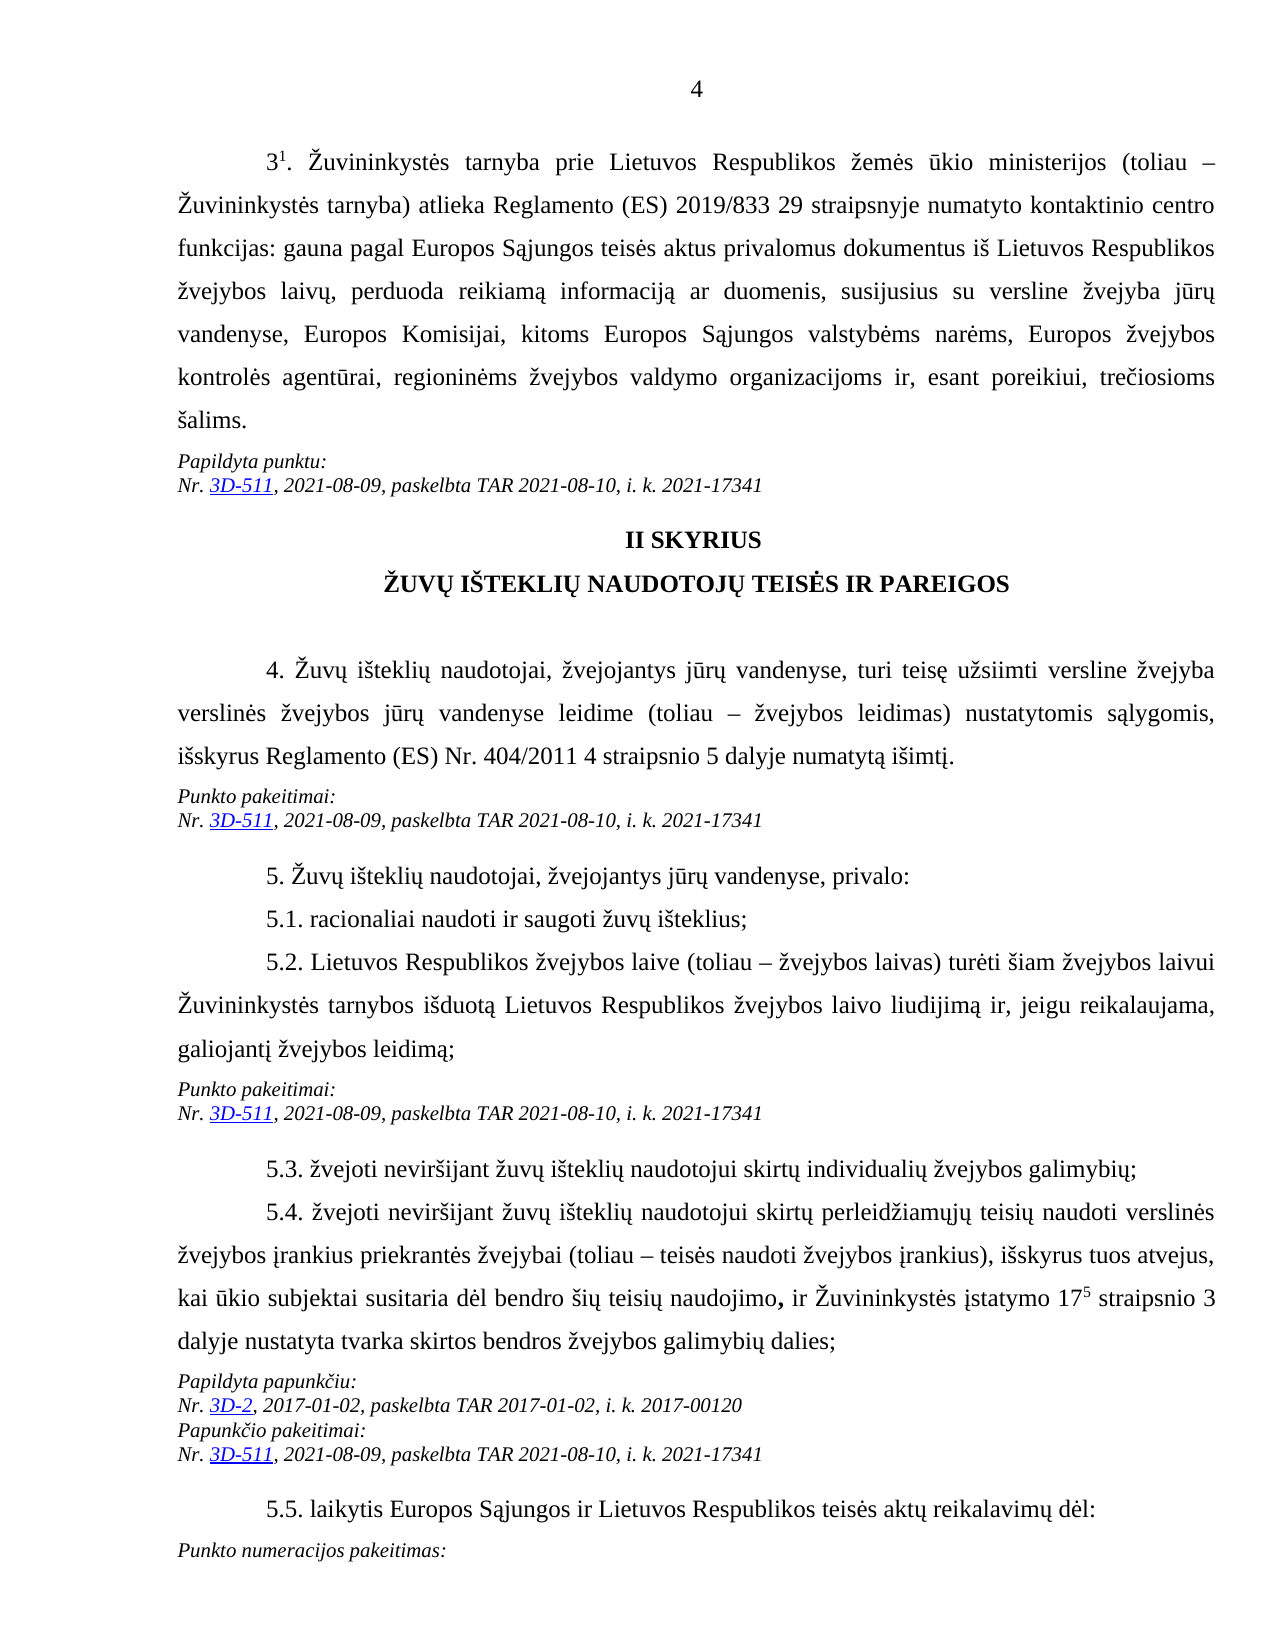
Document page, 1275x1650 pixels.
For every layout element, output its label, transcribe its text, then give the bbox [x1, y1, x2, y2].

text Nr. 3D-511, 2021-08-09, paskelbta TAR 2021-08-10, i. k. 2021-17341 [177, 473, 1216, 497]
text Nr. 3D-511, 2021-08-09, paskelbta TAR 2021-08-10, i. k. 2021-17341 [177, 808, 1216, 832]
text 31. Žuvininkystės tarnyba prie Lietuvos Respublikos žemės ūkio ministerijos (toliau – Žuvininkystės tarnyba) atlieka Reglamento (ES) 2019/833 29 straipsnyje numatyto kontaktinio centro funkcijas: gauna pagal Europos Sąjungos teisės aktus privalomus dokumentus iš Lietuvos Respublikos žvejybos laivų, perduoda reikiamą informaciją ar duomenis, susijusius su versline žvejyba jūrų vandenyse, Europos Komisijai, kitoms Europos Sąjungos valstybėms narėms, Europos žvejybos kontrolės agentūrai, regioninėms žvejybos valdymo organizacijoms ir, esant poreikiui, trečiosioms šalims. [177, 147, 1216, 434]
text 5.4. žvejoti neviršijant žuvų išteklių naudotojui skirtų perleidžiamųjų teisių naudoti verslinės žvejybos įrankius priekrantės žvejybai (toliau – teisės naudoti žvejybos įrankius), išskyrus tuos atvejus, kai ūkio subjektai susitaria dėl bendro šių teisių naudojimo, ir Žuvininkystės įstatymo 175 straipsnio 3 dalyje nustatyta tvarka skirtos bendros žvejybos galimybių dalies; [177, 1197, 1216, 1355]
text Punkto pakeitimai: [177, 1077, 1216, 1101]
text 4. Žuvų išteklių naudotojai, žvejojantys jūrų vandenyse, turi teisę užsiimti versline žvejyba verslinės žvejybos jūrų vandenyse leidime (toliau – žvejybos leidimas) nustatytomis sąlygomis, išskyrus Reglamento (ES) Nr. 404/2011 4 straipsnio 5 dalyje numatytą išimtį. [177, 655, 1216, 770]
text 5.5. laikytis Europos Sąjungos ir Lietuvos Respublikos teisės aktų reikalavimų dėl: [177, 1494, 1216, 1523]
text Nr. 3D-511, 2021-08-09, paskelbta TAR 2021-08-10, i. k. 2021-17341 [177, 1442, 1216, 1466]
text II SKYRIUS [177, 526, 1216, 554]
text Punkto pakeitimai: [177, 784, 1216, 808]
text 5.1. racionaliai naudoti ir saugoti žuvų išteklius; [177, 904, 1216, 933]
text 5.2. Lietuvos Respublikos žvejybos laive (toliau – žvejybos laivas) turėti šiam žvejybos laivui Žuvininkystės tarnybos išduotą Lietuvos Respublikos žvejybos laivo liudijimą ir, jeigu reikalaujama, galiojantį žvejybos leidimą; [177, 947, 1216, 1062]
text Punkto numeracijos pakeitimas: [177, 1537, 1216, 1562]
text Nr. 3D-2, 2017-01-02, paskelbta TAR 2017-01-02, i. k. 2017-00120 [177, 1393, 1216, 1417]
text Nr. 3D-511, 2021-08-09, paskelbta TAR 2021-08-10, i. k. 2021-17341 [177, 1101, 1216, 1125]
text ŽUVŲ IŠTEKLIŲ NAUDOTOJŲ TEISĖS IR PAREIGOS [177, 569, 1216, 597]
text Papildyta punktu: [177, 449, 1216, 473]
text 5. Žuvų išteklių naudotojai, žvejojantys jūrų vandenyse, privalo: [177, 861, 1216, 890]
text Papildyta papunkčiu: [177, 1369, 1216, 1393]
text Papunkčio pakeitimai: [177, 1417, 1216, 1442]
text 5.3. žvejoti neviršijant žuvų išteklių naudotojui skirtų individualių žvejybos galimybių; [177, 1154, 1216, 1182]
